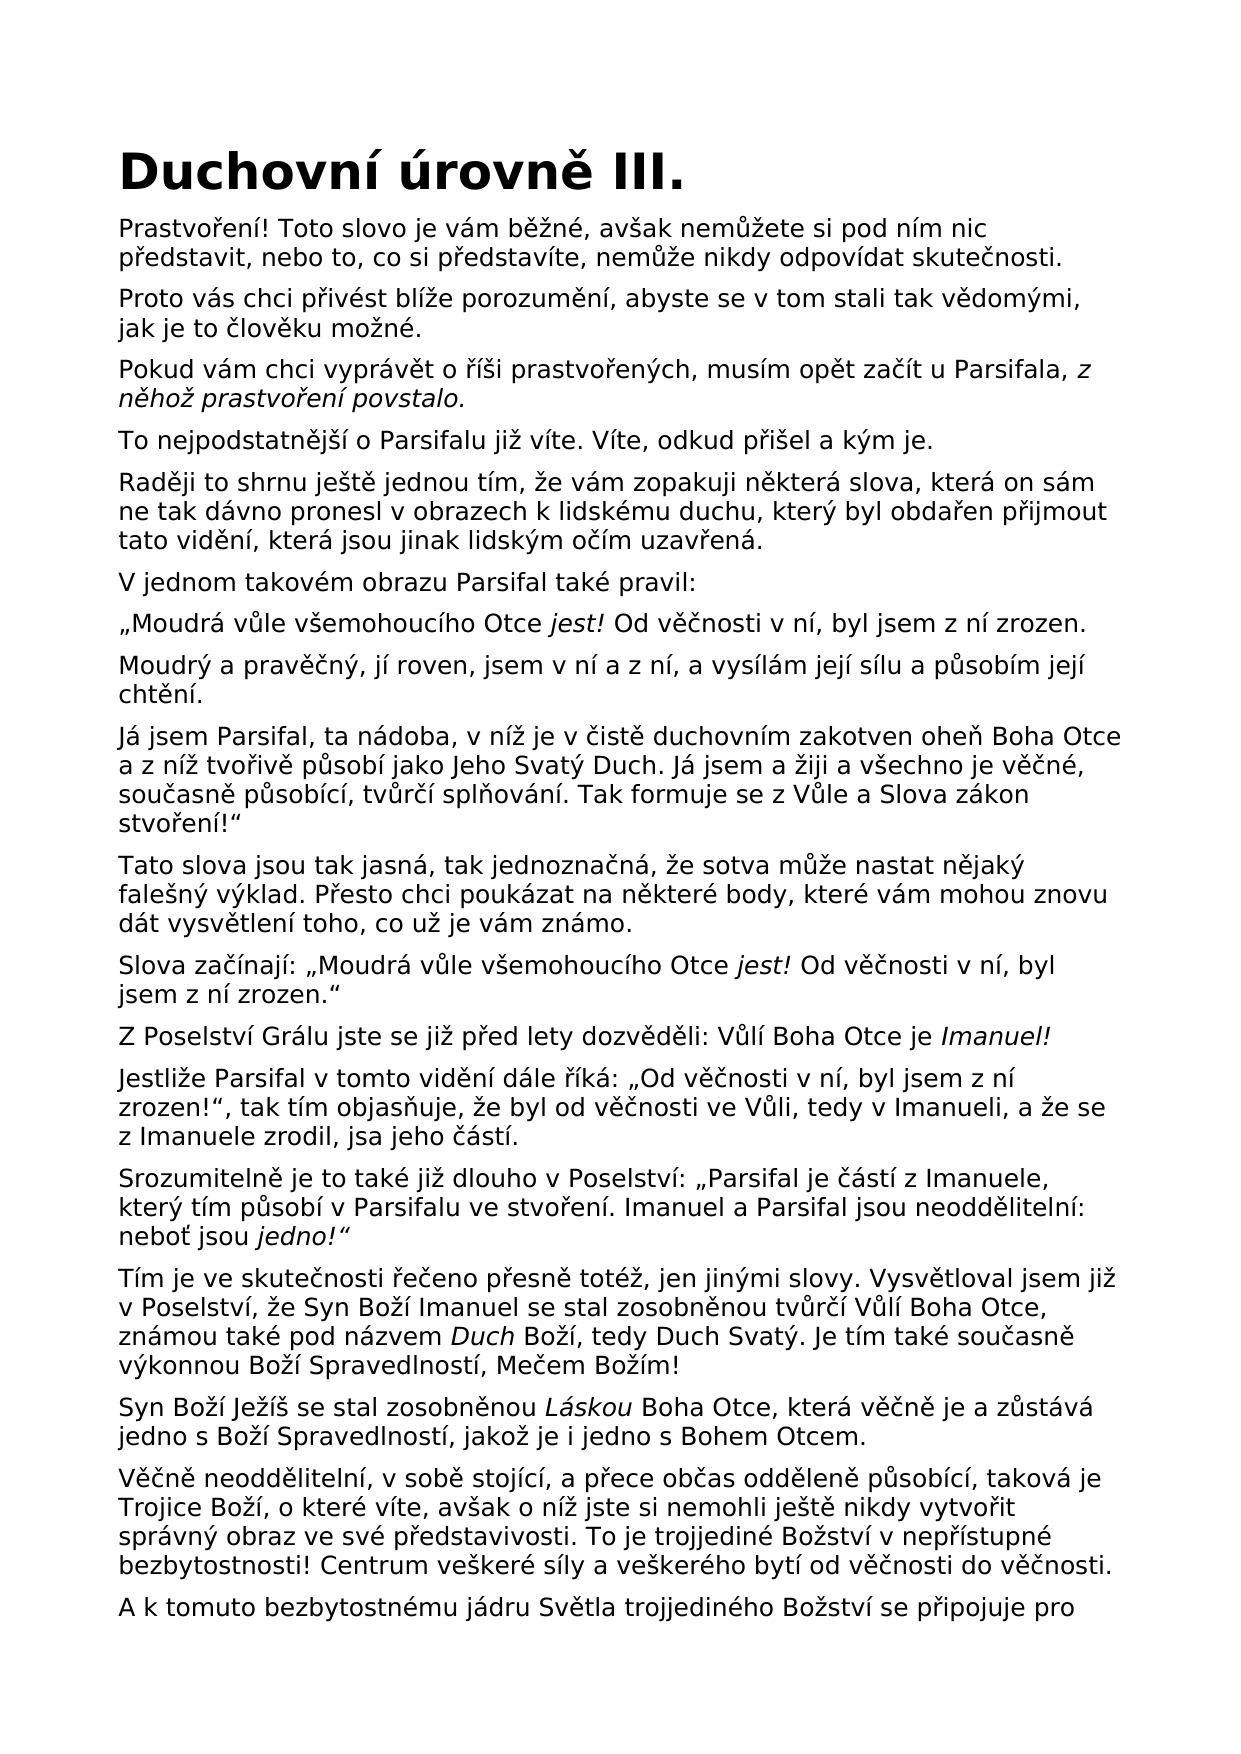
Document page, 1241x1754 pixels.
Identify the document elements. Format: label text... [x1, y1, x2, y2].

text „Moudrá vůle všemohoucího Otce jest! Od věčnosti v ní, byl jsem z ní zrozen. [118, 610, 1122, 639]
text Prastvoření! Toto slovo je vám běžné, avšak nemůžete si pod ním nic představit, nebo to, co si představíte, nemůže nikdy odpovídat skutečnosti. [118, 214, 1122, 272]
subtitle Duchovní úrovně III. [118, 143, 1122, 201]
text V jednom takovém obrazu Parsifal také pravil: [118, 568, 1122, 597]
text Věčně neoddělitelní, v sobě stojící, a přece občas odděleně působící, taková je Trojice Boží, o které víte, avšak o níž jste si nemohli ještě nikdy vytvořit správný obraz ve své představivosti. To je trojjediné Božství v nepřístupné bezbytostnosti! Centrum veškeré síly a veškerého bytí od věčnosti do věčnosti. [118, 1464, 1122, 1581]
text Raději to shrnu ještě jednou tím, že vám zopakuji některá slova, která on sám ne tak dávno pronesl v obrazech k lidskému duchu, který byl obdařen přijmout tato vidění, která jsou jinak lidským očím uzavřená. [118, 468, 1122, 556]
text Tím je ve skutečnosti řečeno přesně totéž, jen jinými slovy. Vysvětloval jsem již v Poselství, že Syn Boží Imanuel se stal zosobněnou tvůrčí Vůlí Boha Otce, známou také pod názvem Duch Boží, tedy Duch Svatý. Je tím také současně výkonnou Boží Spravedlností, Mečem Božím! [118, 1264, 1122, 1381]
text Srozumitelně je to také již dlouho v Poselství: „Parsifal je částí z Imanuele, který tím působí v Parsifalu ve stvoření. Imanuel a Parsifal jsou neoddělitelní: neboť jsou jedno!“ [118, 1164, 1122, 1251]
text Z Poselství Grálu jste se již před lety dozvěděli: Vůlí Boha Otce je Imanuel! [118, 1022, 1122, 1051]
text Jestliže Parsifal v tomto vidění dále říká: „Od věčnosti v ní, byl jsem z ní zrozen!“, tak tím objasňuje, že byl od věčnosti ve Vůli, tedy v Imanueli, a že se z Imanuele zrodil, jsa jeho částí. [118, 1064, 1122, 1151]
text Proto vás chci přivést blíže porozumění, abyste se v tom stali tak vědomými, jak je to člověku možné. [118, 285, 1122, 343]
text To nejpodstatnější o Parsifalu již víte. Víte, odkud přišel a kým je. [118, 426, 1122, 456]
text Tato slova jsou tak jasná, tak jednoznačná, že sotva může nastat nějaký falešný výklad. Přesto chci poukázat na některé body, které vám mohou znovu dát vysvětlení toho, co už je vám známo. [118, 851, 1122, 939]
text Slova začínají: „Moudrá vůle všemohoucího Otce jest! Od věčnosti v ní, byl jsem z ní zrozen.“ [118, 951, 1122, 1010]
text Moudrý a pravěčný, jí roven, jsem v ní a z ní, a vysílám její sílu a působím její chtění. [118, 651, 1122, 710]
text Syn Boží Ježíš se stal zosobněnou Láskou Boha Otce, která věčně je a zůstává jedno s Boží Spravedlností, jakož je i jedno s Bohem Otcem. [118, 1393, 1122, 1451]
text A k tomuto bezbytostnému jádru Světla trojjediného Božství se připojuje pro [118, 1593, 1122, 1622]
text Pokud vám chci vyprávět o říši prastvořených, musím opět začít u Parsifala, z něhož prastvoření povstalo. [118, 356, 1122, 414]
text Já jsem Parsifal, ta nádoba, v níž je v čistě duchovním zakotven oheň Boha Otce a z níž tvořivě působí jako Jeho Svatý Duch. Já jsem a žiji a všechno je věčné, současně působící, tvůrčí splňování. Tak formuje se z Vůle a Slova zákon stvoření!“ [118, 722, 1122, 839]
